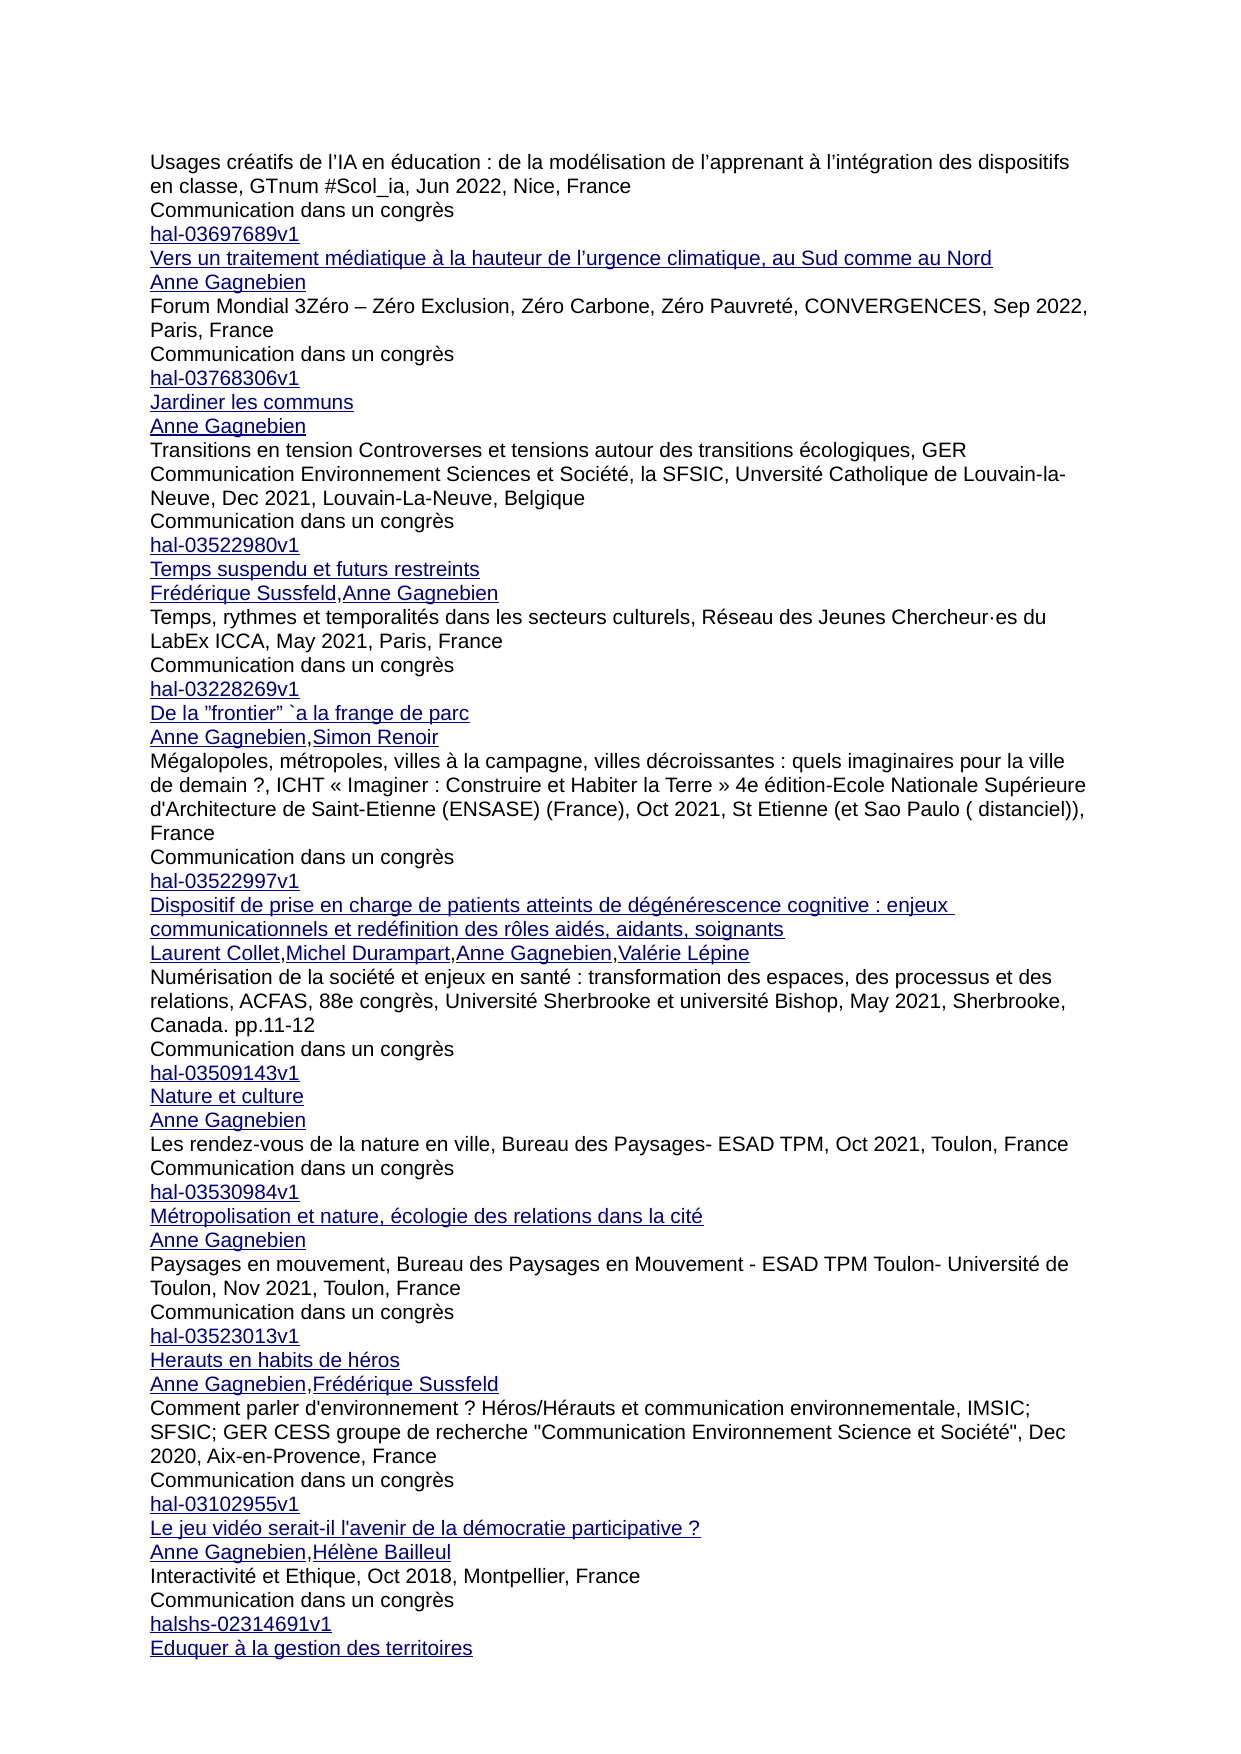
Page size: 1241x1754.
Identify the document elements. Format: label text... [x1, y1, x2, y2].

table_cell Usages créatifs de l’IA en éducation : de la modélisation de l’apprenant à l’intégration des dispositifs en classe, GTnum #Scol_ia, Jun 2022, Nice, France Communication dans un congrès hal-03697689v1 [150, 150, 1090, 246]
table_cell Le jeu vidéo serait-il l'avenir de la démocratie participative ? Anne Gagnebien,Hélène Bailleul Interactivité et Ethique, Oct 2018, Montpellier, France Communication dans un congrès halshs-02314691v1 [150, 1516, 1090, 1635]
table_cell Nature et culture Anne Gagnebien Les rendez-vous de la nature en ville, Bureau des Paysages- ESAD TPM, Oct 2021, Toulon, France Communication dans un congrès hal-03530984v1 [150, 1084, 1090, 1204]
table_cell Eduquer à la gestion des territoires [150, 1635, 1090, 1659]
table_cell Dispositif de prise en charge de patients atteints de dégénérescence cognitive : enjeux communicationnels et redéfinition des rôles aidés, aidants, soignants Laurent Collet,Michel Durampart,Anne Gagnebien,Valérie Lépine Numérisation de la société et enjeux en santé : transformation des espaces, des processus et des relations, ACFAS, 88e congrès, Université Sherbrooke et université Bishop, May 2021, Sherbrooke, Canada. pp.11-12 Communication dans un congrès hal-03509143v1 [150, 893, 1090, 1084]
table_cell Temps suspendu et futurs restreints Frédérique Sussfeld,Anne Gagnebien Temps, rythmes et temporalités dans les secteurs culturels, Réseau des Jeunes Chercheur·es du LabEx ICCA, May 2021, Paris, France Communication dans un congrès hal-03228269v1 [150, 557, 1090, 701]
table_cell Métropolisation et nature, écologie des relations dans la cité Anne Gagnebien Paysages en mouvement, Bureau des Paysages en Mouvement - ESAD TPM Toulon- Université de Toulon, Nov 2021, Toulon, France Communication dans un congrès hal-03523013v1 [150, 1204, 1090, 1348]
table_cell Jardiner les communs Anne Gagnebien Transitions en tension Controverses et tensions autour des transitions écologiques, GER Communication Environnement Sciences et Société, la SFSIC, Unversité Catholique de Louvain-la-Neuve, Dec 2021, Louvain-La-Neuve, Belgique Communication dans un congrès hal-03522980v1 [150, 390, 1090, 557]
table_cell Herauts en habits de héros Anne Gagnebien,Frédérique Sussfeld Comment parler d'environnement ? Héros/Hérauts et communication environnementale, IMSIC; SFSIC; GER CESS groupe de recherche "Communication Environnement Science et Société", Dec 2020, Aix-en-Provence, France Communication dans un congrès hal-03102955v1 [150, 1348, 1090, 1516]
table_cell De la ”frontier” `a la frange de parc Anne Gagnebien,Simon Renoir Mégalopoles, métropoles, villes à la campagne, villes décroissantes : quels imaginaires pour la ville de demain ?, ICHT « Imaginer : Construire et Habiter la Terre » 4e édition-Ecole Nationale Supérieure d'Architecture de Saint-Etienne (ENSASE) (France), Oct 2021, St Etienne (et Sao Paulo ( distanciel)), France Communication dans un congrès hal-03522997v1 [150, 701, 1090, 893]
table_cell Vers un traitement médiatique à la hauteur de l’urgence climatique, au Sud comme au Nord Anne Gagnebien Forum Mondial 3Zéro – Zéro Exclusion, Zéro Carbone, Zéro Pauvreté, CONVERGENCES, Sep 2022, Paris, France Communication dans un congrès hal-03768306v1 [150, 246, 1090, 389]
